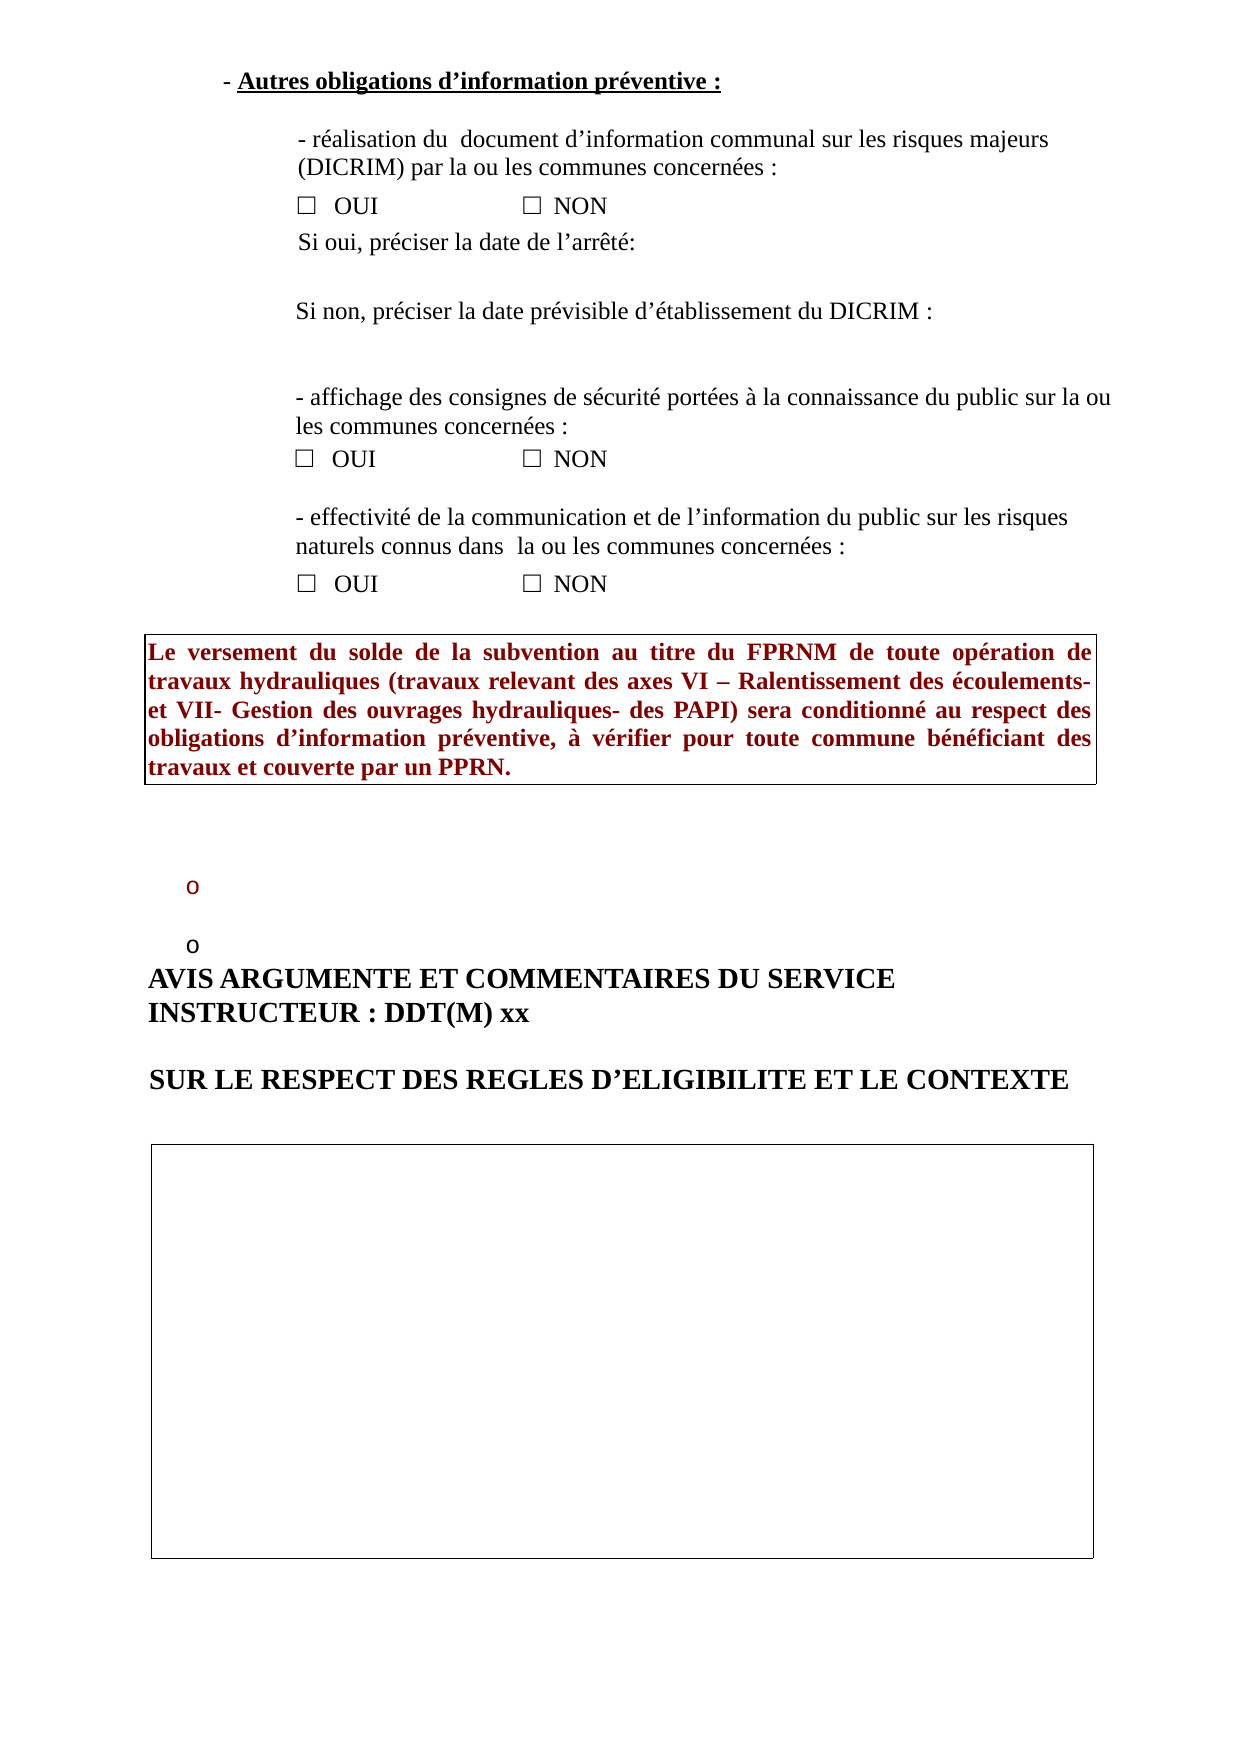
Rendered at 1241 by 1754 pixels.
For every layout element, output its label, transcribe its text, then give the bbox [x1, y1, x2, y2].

list □ OUI □ NON [260, 566, 1093, 599]
list - réalisation du document d’information communal sur les risques majeurs (DICRIM) par la ou les communes concernées : [260, 124, 1093, 181]
list □ OUI □ NON [260, 187, 1093, 221]
text - affichage des consignes de sécurité portées à la connaissance du public sur la ou les communes concernées : [229, 382, 1130, 440]
text Si non, préciser la date prévisible d’établissement du DICRIM : [229, 296, 1130, 325]
list Si oui, préciser la date de l’arrêté: [260, 227, 1093, 255]
table_header [152, 1145, 1093, 1558]
text Le versement du solde de la subvention au titre du FPRNM de toute opération de travaux hydrauliques (travaux relevant des axes VI – Ralentissement des écoulements- et VII- Gestion des ouvrages hydrauliques- des PAPI) sera conditionné au respect des obligations d’information préventive, à vérifier pour toute commune bénéficiant des travaux et couverte par un PPRN. [146, 635, 1096, 784]
list - Autres obligations d’information préventive : [185, 66, 1093, 95]
text □ OUI □ NON [229, 440, 1130, 473]
text SUR LE RESPECT DES REGLES D’ELIGIBILITE ET LE CONTEXTE [149, 1062, 1093, 1095]
